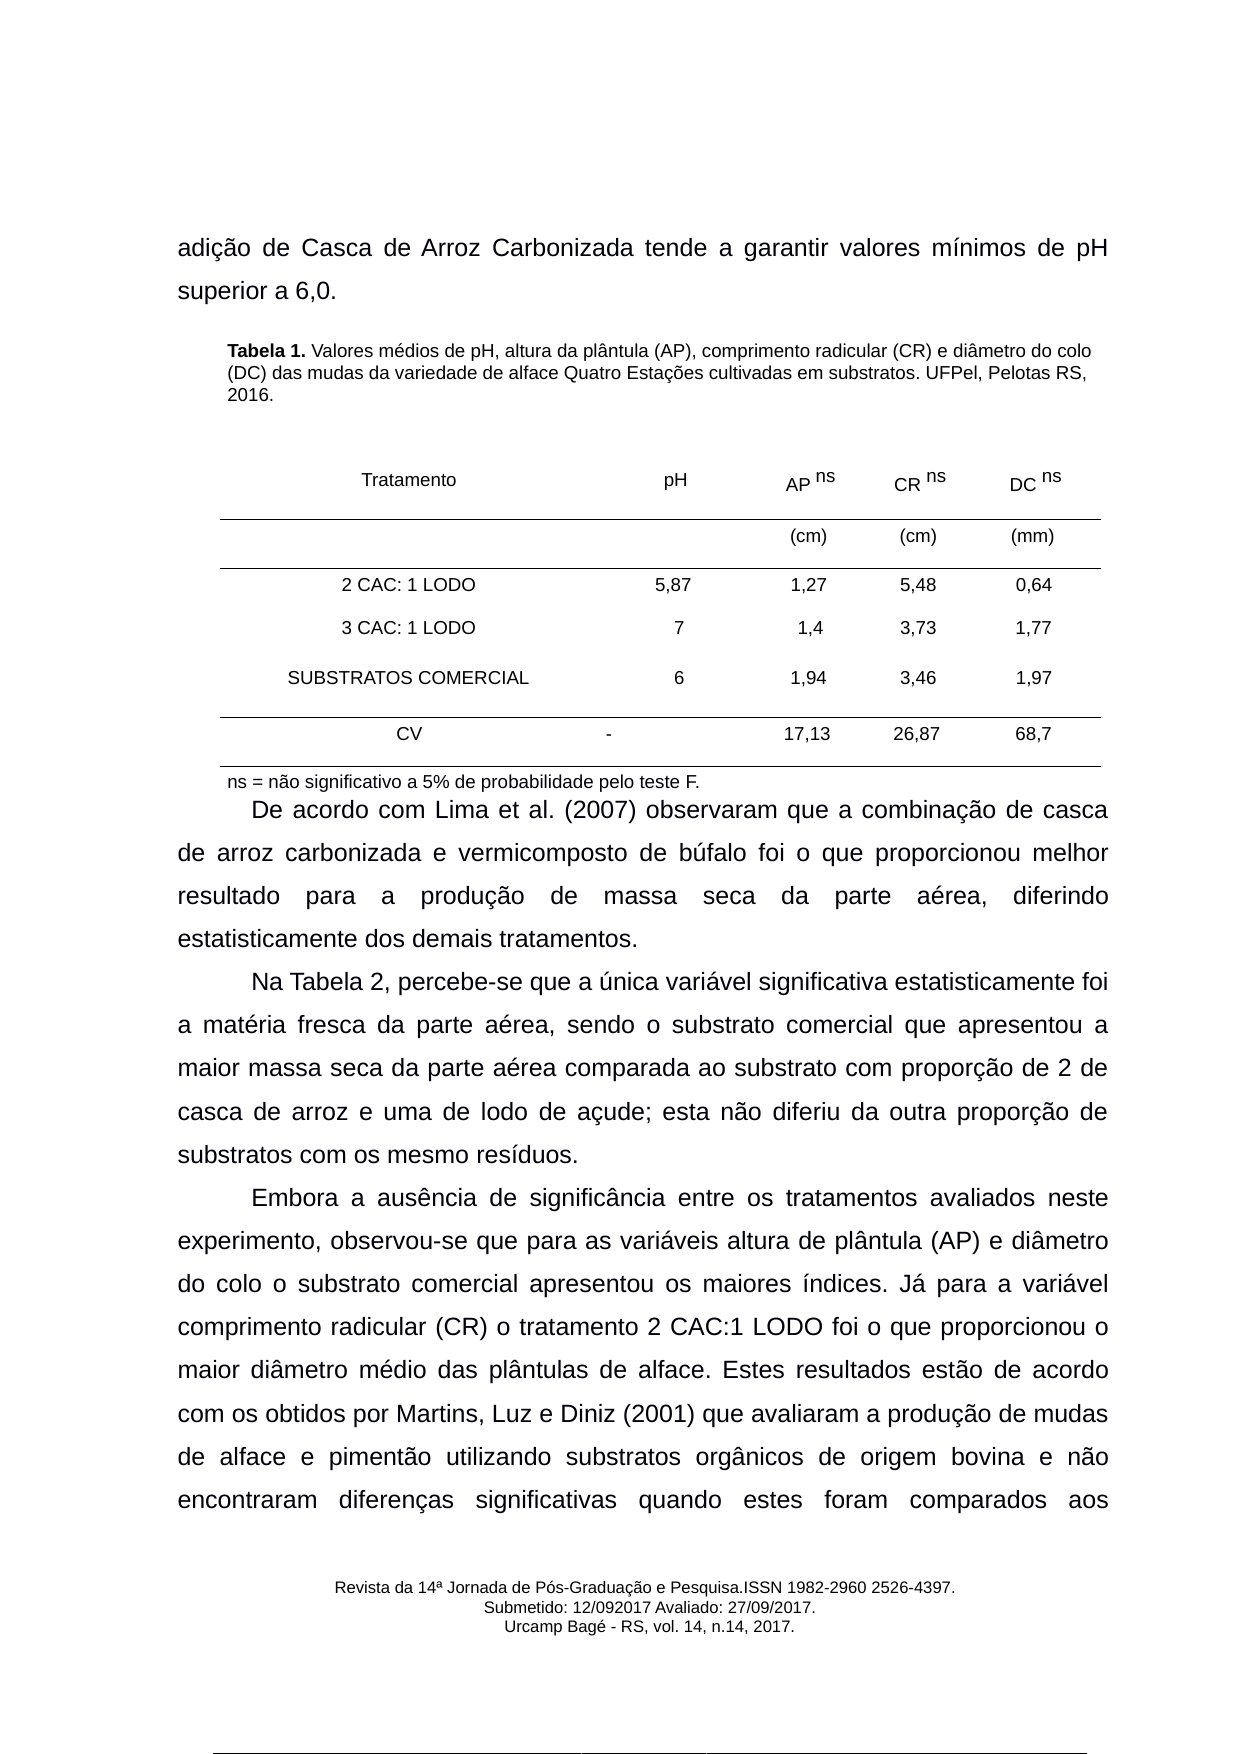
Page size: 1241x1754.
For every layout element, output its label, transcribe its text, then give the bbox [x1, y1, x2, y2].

table_cell 0,64 [983, 569, 1101, 607]
table_cell pH [588, 446, 743, 519]
table_cell DC ns [983, 446, 1101, 519]
table_cell AP ns [743, 446, 869, 519]
table_cell 6 [588, 657, 743, 717]
table_cell 1,27 [743, 569, 869, 607]
table_cell 26,87 [870, 718, 982, 766]
table_cell 3,73 [870, 607, 982, 657]
table_cell Tratamento [220, 446, 588, 519]
text De acordo com Lima et al. (2007) observaram que a combinação de casca de arroz carbonizada e vermicomposto de búfalo foi o que proporcionou melhor resultado para a produção de massa seca da parte aérea, diferindo estatisticamente dos demais tratamentos. [177, 794, 1110, 953]
table_cell 68,7 [983, 718, 1101, 766]
table_cell (cm) [743, 520, 869, 568]
table_cell [220, 520, 588, 568]
table_cell [983, 767, 1101, 794]
text adição de Casca de Arroz Carbonizada tende a garantir valores mínimos de pH superior a 6,0. [177, 233, 1109, 305]
table_cell [588, 520, 743, 568]
table_cell [870, 767, 982, 794]
table_cell 1,77 [983, 607, 1101, 657]
table_cell - [588, 718, 743, 766]
table_cell CR ns [870, 446, 982, 519]
table_cell 1,4 [743, 607, 869, 657]
table_cell 1,97 [983, 657, 1101, 717]
table_cell SUBSTRATOS COMERCIAL [220, 657, 588, 717]
table_cell (mm) [983, 520, 1101, 568]
text Embora a ausência de significância entre os tratamentos avaliados neste experimento, observou-se que para as variáveis altura de plântula (AP) e diâmetro do colo o substrato comercial apresentou os maiores índices. Já para a variável comprimento radicular (CR) o tratamento 2 CAC:1 LODO foi o que proporcionou o maior diâmetro médio das plântulas de alface. Estes resultados estão de acordo com os obtidos por Martins, Luz e Diniz (2001) que avaliaram a produção de mudas de alface e pimentão utilizando substratos orgânicos de origem bovina e não encontraram diferenças significativas quando estes foram comparados aos [177, 1183, 1110, 1513]
table_cell (cm) [870, 520, 982, 568]
table_cell 17,13 [743, 718, 869, 766]
table_cell CV [220, 718, 588, 766]
text Na Tabela 2, percebe-se que a única variável significativa estatisticamente foi a matéria fresca da parte aérea, sendo o substrato comercial que apresentou a maior massa seca da parte aérea comparada ao substrato com proporção de 2 de casca de arroz e uma de lodo de açude; esta não diferiu da outra proporção de substratos com os mesmo resíduos. [177, 967, 1110, 1168]
table_cell 3,46 [870, 657, 982, 717]
table_cell ns = não significativo a 5% de probabilidade pelo teste F. [220, 767, 869, 794]
table_cell 3 CAC: 1 LODO [220, 607, 588, 657]
table_cell 7 [588, 607, 743, 657]
table_header Tabela 1. Valores médios de pH, altura da plântula (AP), comprimento radicular (CR) e diâmetro do colo (DC) das mudas da variedade de alface Quatro Estações cultivadas em substratos. UFPel, Pelotas RS, 2016. [220, 340, 1101, 446]
table_cell 1,94 [743, 657, 869, 717]
table_cell 5,48 [870, 569, 982, 607]
table_cell 5,87 [588, 569, 743, 607]
table_cell 2 CAC: 1 LODO [220, 569, 588, 607]
